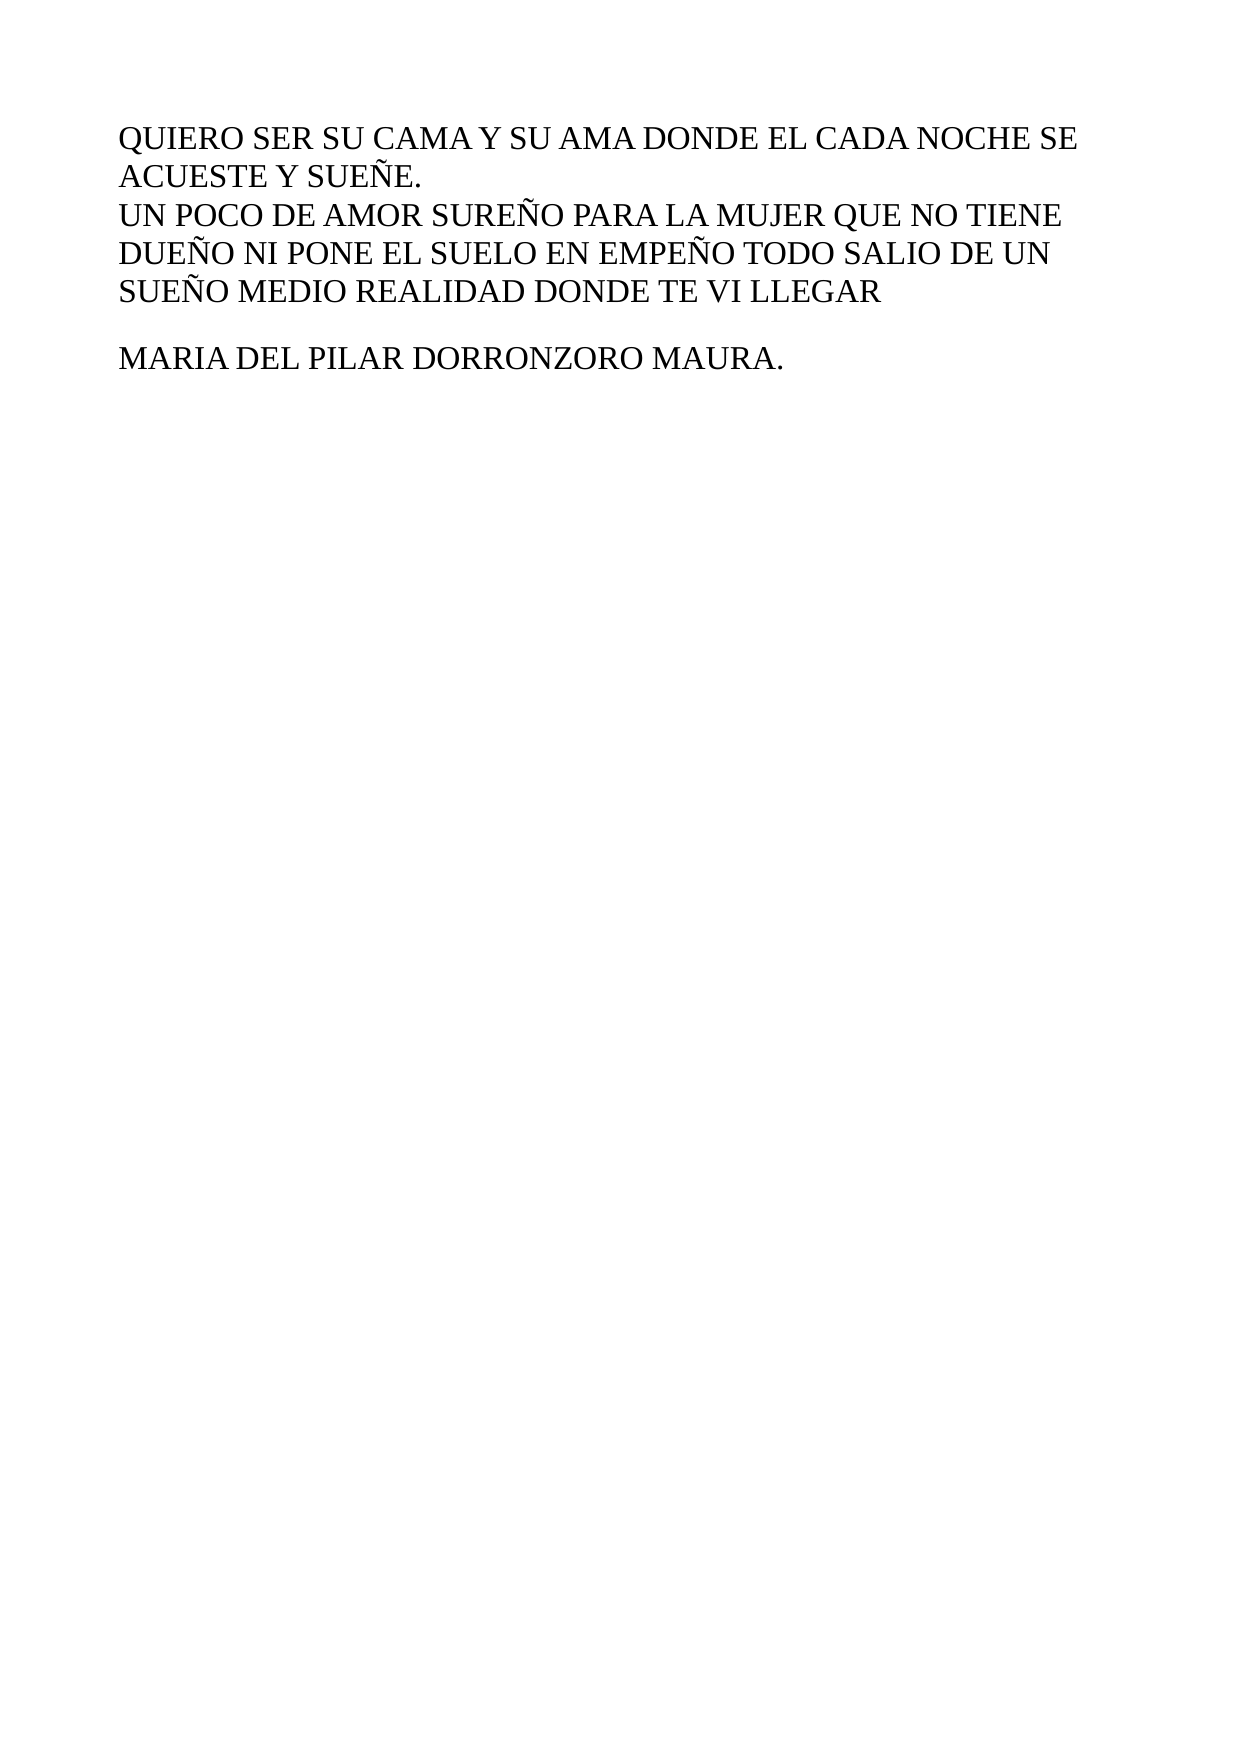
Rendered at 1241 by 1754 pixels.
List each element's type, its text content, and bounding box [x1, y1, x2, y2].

text UN POCO DE AMOR SUREÑO PARA LA MUJER QUE NO TIENE DUEÑO NI PONE EL SUELO EN EMPEÑO TODO SALIO DE UN SUEÑO MEDIO REALIDAD DONDE TE VI LLEGAR [118, 195, 1122, 310]
text QUIERO SER SU CAMA Y SU AMA DONDE EL CADA NOCHE SE ACUESTE Y SUEÑE. [118, 118, 1122, 195]
text MARIA DEL PILAR DORRONZORO MAURA. [118, 338, 1122, 377]
